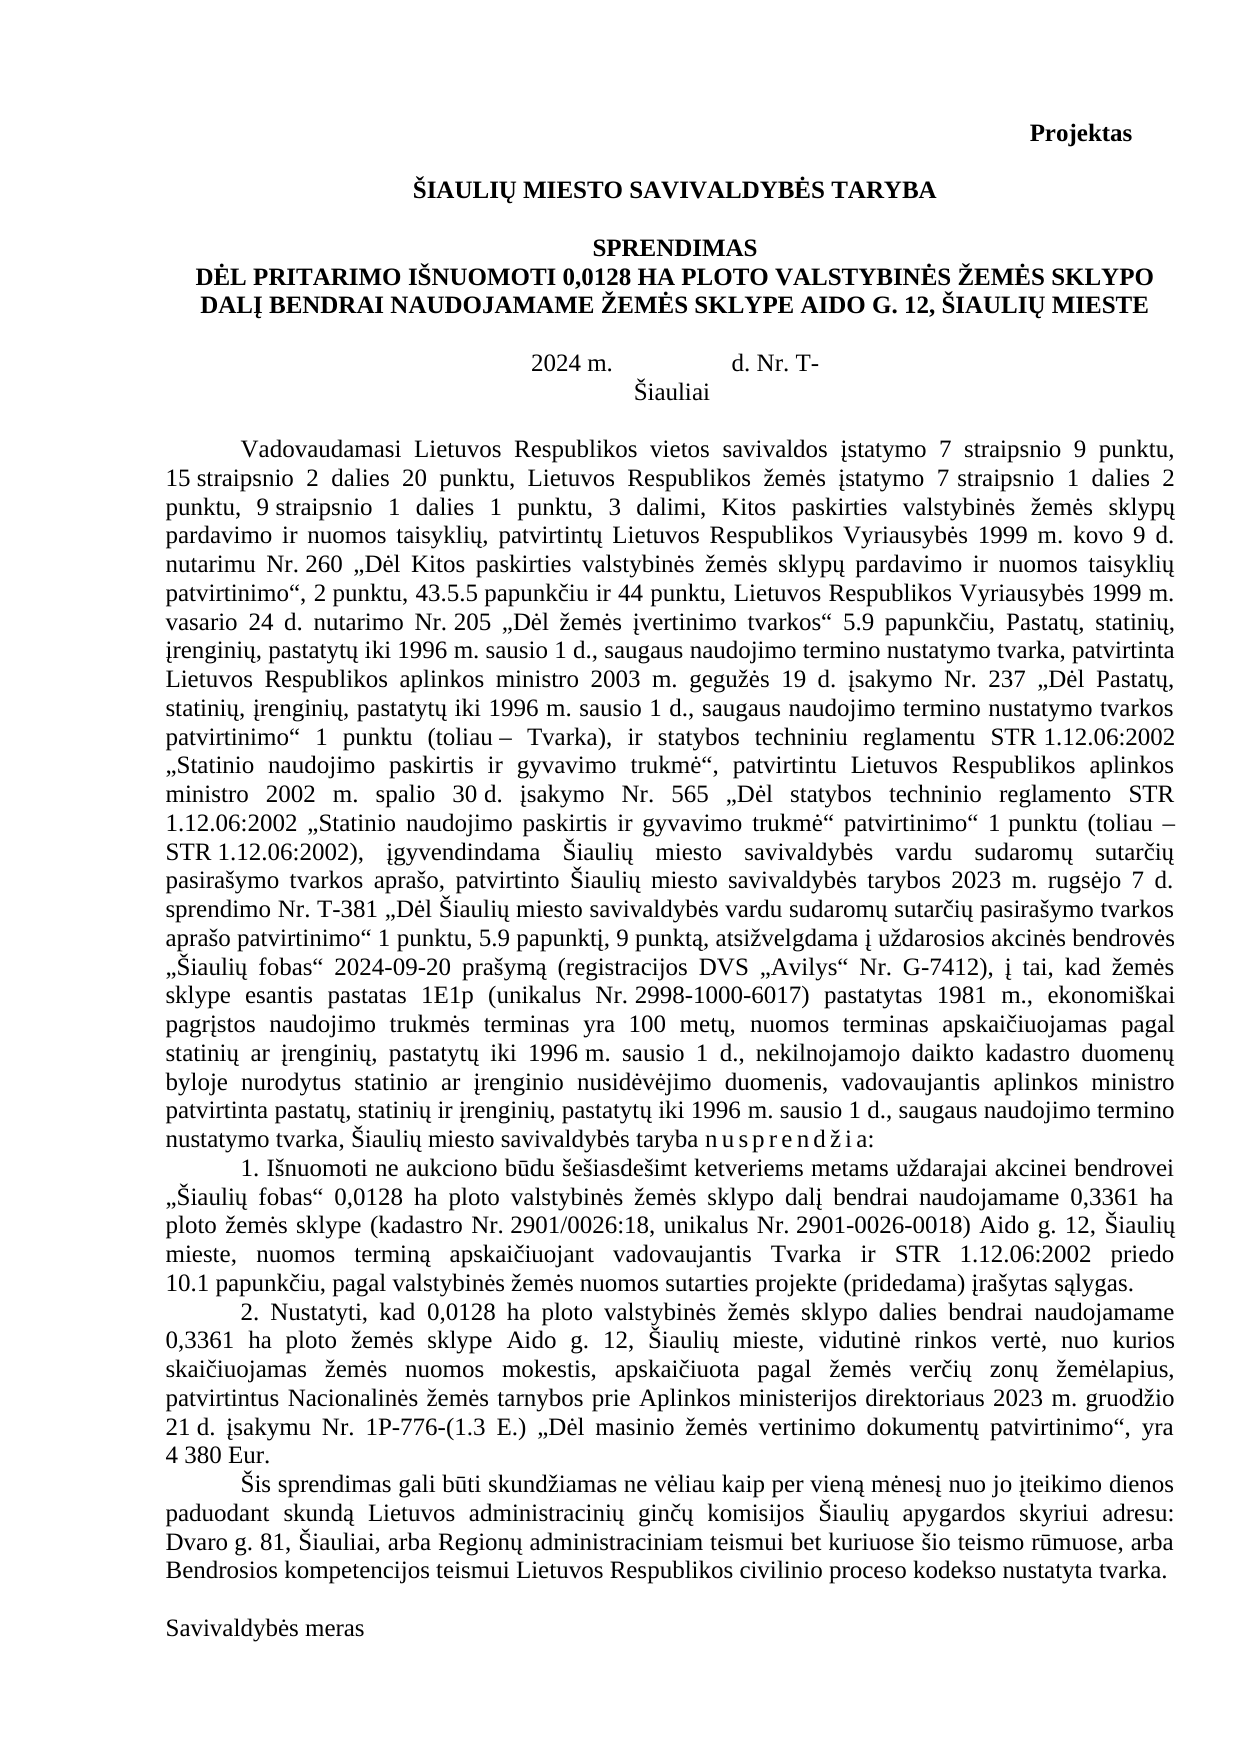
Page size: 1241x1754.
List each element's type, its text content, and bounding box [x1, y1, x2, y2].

text DĖL PRITARIMO IŠNUOMOTI 0,0128 HA PLOTO VALSTYBINĖS ŽEMĖS SKLYPO DALĮ BENDRAI NAUDOJAMAME ŽEMĖS SKLYPE AIDO G. 12, ŠIAULIŲ MIESTE [165, 262, 1184, 319]
text Vadovaudamasi Lietuvos Respublikos vietos savivaldos įstatymo 7 straipsnio 9 punktu, 15 straipsnio 2 dalies 20 punktu, Lietuvos Respublikos žemės įstatymo 7 straipsnio 1 dalies 2 punktu, 9 straipsnio 1 dalies 1 punktu, 3 dalimi, Kitos paskirties valstybinės žemės sklypų pardavimo ir nuomos taisyklių, patvirtintų Lietuvos Respublikos Vyriausybės 1999 m. kovo 9 d. nutarimu Nr. 260 „Dėl Kitos paskirties valstybinės žemės sklypų pardavimo ir nuomos taisyklių patvirtinimo“, 2 punktu, 43.5.5 papunkčiu ir 44 punktu, Lietuvos Respublikos Vyriausybės 1999 m. vasario 24 d. nutarimo Nr. 205 „Dėl žemės įvertinimo tvarkos“ 5.9 papunkčiu, Pastatų, statinių, įrenginių, pastatytų iki 1996 m. sausio 1 d., saugaus naudojimo termino nustatymo tvarka, patvirtinta Lietuvos Respublikos aplinkos ministro 2003 m. gegužės 19 d. įsakymo Nr. 237 „Dėl Pastatų, statinių, įrenginių, pastatytų iki 1996 m. sausio 1 d., saugaus naudojimo termino nustatymo tvarkos patvirtinimo“ 1 punktu (toliau – Tvarka), ir statybos techniniu reglamentu STR 1.12.06:2002 „Statinio naudojimo paskirtis ir gyvavimo trukmė“, patvirtintu Lietuvos Respublikos aplinkos ministro 2002 m. spalio 30 d. įsakymo Nr. 565 „Dėl statybos techninio reglamento STR 1.12.06:2002 „Statinio naudojimo paskirtis ir gyvavimo trukmė“ patvirtinimo“ 1 punktu (toliau – STR 1.12.06:2002), įgyvendindama Šiaulių miesto savivaldybės vardu sudaromų sutarčių pasirašymo tvarkos aprašo, patvirtinto Šiaulių miesto savivaldybės tarybos 2023 m. rugsėjo 7 d. sprendimo Nr. T-381 „Dėl Šiaulių miesto savivaldybės vardu sudaromų sutarčių pasirašymo tvarkos aprašo patvirtinimo“ 1 punktu, 5.9 papunktį, 9 punktą, atsižvelgdama į uždarosios akcinės bendrovės „Šiaulių fobas“ 2024-09-20 prašymą (registracijos DVS „Avilys“ Nr. G-7412), į tai, kad žemės sklype esantis pastatas 1E1p (unikalus Nr. 2998-1000-6017) pastatytas 1981 m., ekonomiškai pagrįstos naudojimo trukmės terminas yra 100 metų, nuomos terminas apskaičiuojamas pagal statinių ar įrenginių, pastatytų iki 1996 m. sausio 1 d., nekilnojamojo daikto kadastro duomenų byloje nurodytus statinio ar įrenginio nusidėvėjimo duomenis, vadovaujantis aplinkos ministro patvirtinta pastatų, statinių ir įrenginių, pastatytų iki 1996 m. sausio 1 d., saugaus naudojimo termino nustatymo tvarka, Šiaulių miesto savivaldybės taryba nusprendžia: [165, 434, 1175, 1153]
text ŠIAULIŲ MIESTO SAVIVALDYBĖS TARYBA [165, 176, 1184, 204]
text SPRENDIMAS [165, 233, 1184, 262]
text Šiauliai [165, 377, 1184, 406]
text Šis sprendimas gali būti skundžiamas ne vėliau kaip per vieną mėnesį nuo jo įteikimo dienos paduodant skundą Lietuvos administracinių ginčų komisijos Šiaulių apygardos skyriui adresu: Dvaro g. 81, Šiauliai, arba Regionų administraciniam teismui bet kuriuose šio teismo rūmuose, arba Bendrosios kompetencijos teismui Lietuvos Respublikos civilinio proceso kodekso nustatyta tvarka. [165, 1469, 1175, 1584]
text 2. Nustatyti, kad 0,0128 ha ploto valstybinės žemės sklypo dalies bendrai naudojamame 0,3361 ha ploto žemės sklype Aido g. 12, Šiaulių mieste, vidutinė rinkos vertė, nuo kurios skaičiuojamas žemės nuomos mokestis, apskaičiuota pagal žemės verčių zonų žemėlapius, patvirtintus Nacionalinės žemės tarnybos prie Aplinkos ministerijos direktoriaus 2023 m. gruodžio 21 d. įsakymu Nr. 1P-776-(1.3 E.) „Dėl masinio žemės vertinimo dokumentų patvirtinimo“, yra 4 380 Eur. [165, 1297, 1175, 1469]
text 1. Išnuomoti ne aukciono būdu šešiasdešimt ketveriems metams uždarajai akcinei bendrovei „Šiaulių fobas“ 0,0128 ha ploto valstybinės žemės sklypo dalį bendrai naudojamame 0,3361 ha ploto žemės sklype (kadastro Nr. 2901/0026:18, unikalus Nr. 2901-0026-0018) Aido g. 12, Šiaulių mieste, nuomos terminą apskaičiuojant vadovaujantis Tvarka ir STR 1.12.06:2002 priedo 10.1 papunkčiu, pagal valstybinės žemės nuomos sutarties projekte (pridedama) įrašytas sąlygas. [165, 1153, 1175, 1297]
text Savivaldybės meras [165, 1613, 1184, 1642]
text 2024 m. d. Nr. T- [165, 348, 1184, 377]
text Projektas [165, 118, 1175, 147]
